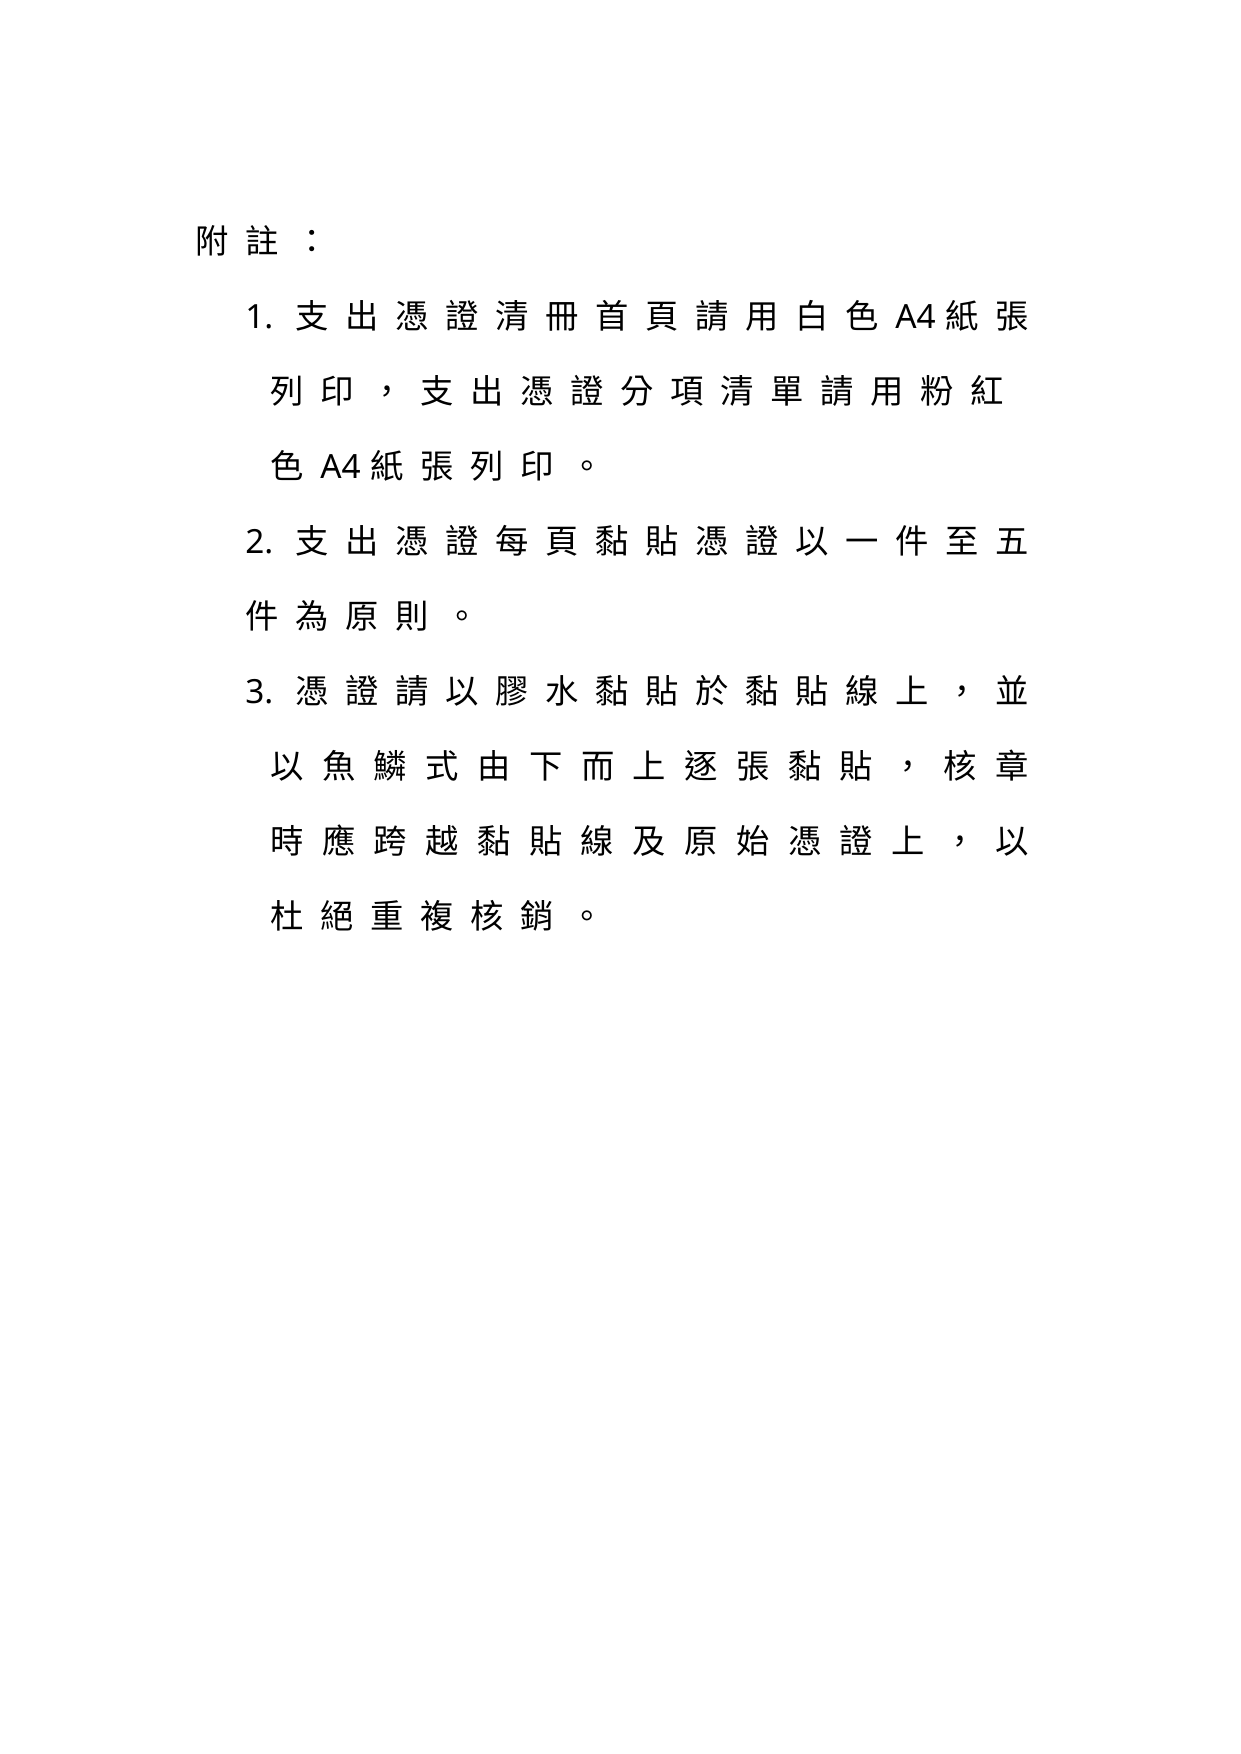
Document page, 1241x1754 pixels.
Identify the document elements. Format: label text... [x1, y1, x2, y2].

text 附註： [195, 202, 1045, 277]
text 1.支出憑證清冊首頁請用白色A4紙張列印，支出憑證分項清單請用粉紅色A4紙張列印。 [228, 277, 1045, 502]
text 3.憑證請以膠水黏貼於黏貼線上，並以魚鱗式由下而上逐張黏貼，核章時應跨越黏貼線及原始憑證上，以杜絕重複核銷。 [228, 652, 1045, 952]
text 2.支出憑證每頁黏貼憑證以一件至五件為原則。 [228, 502, 1045, 652]
